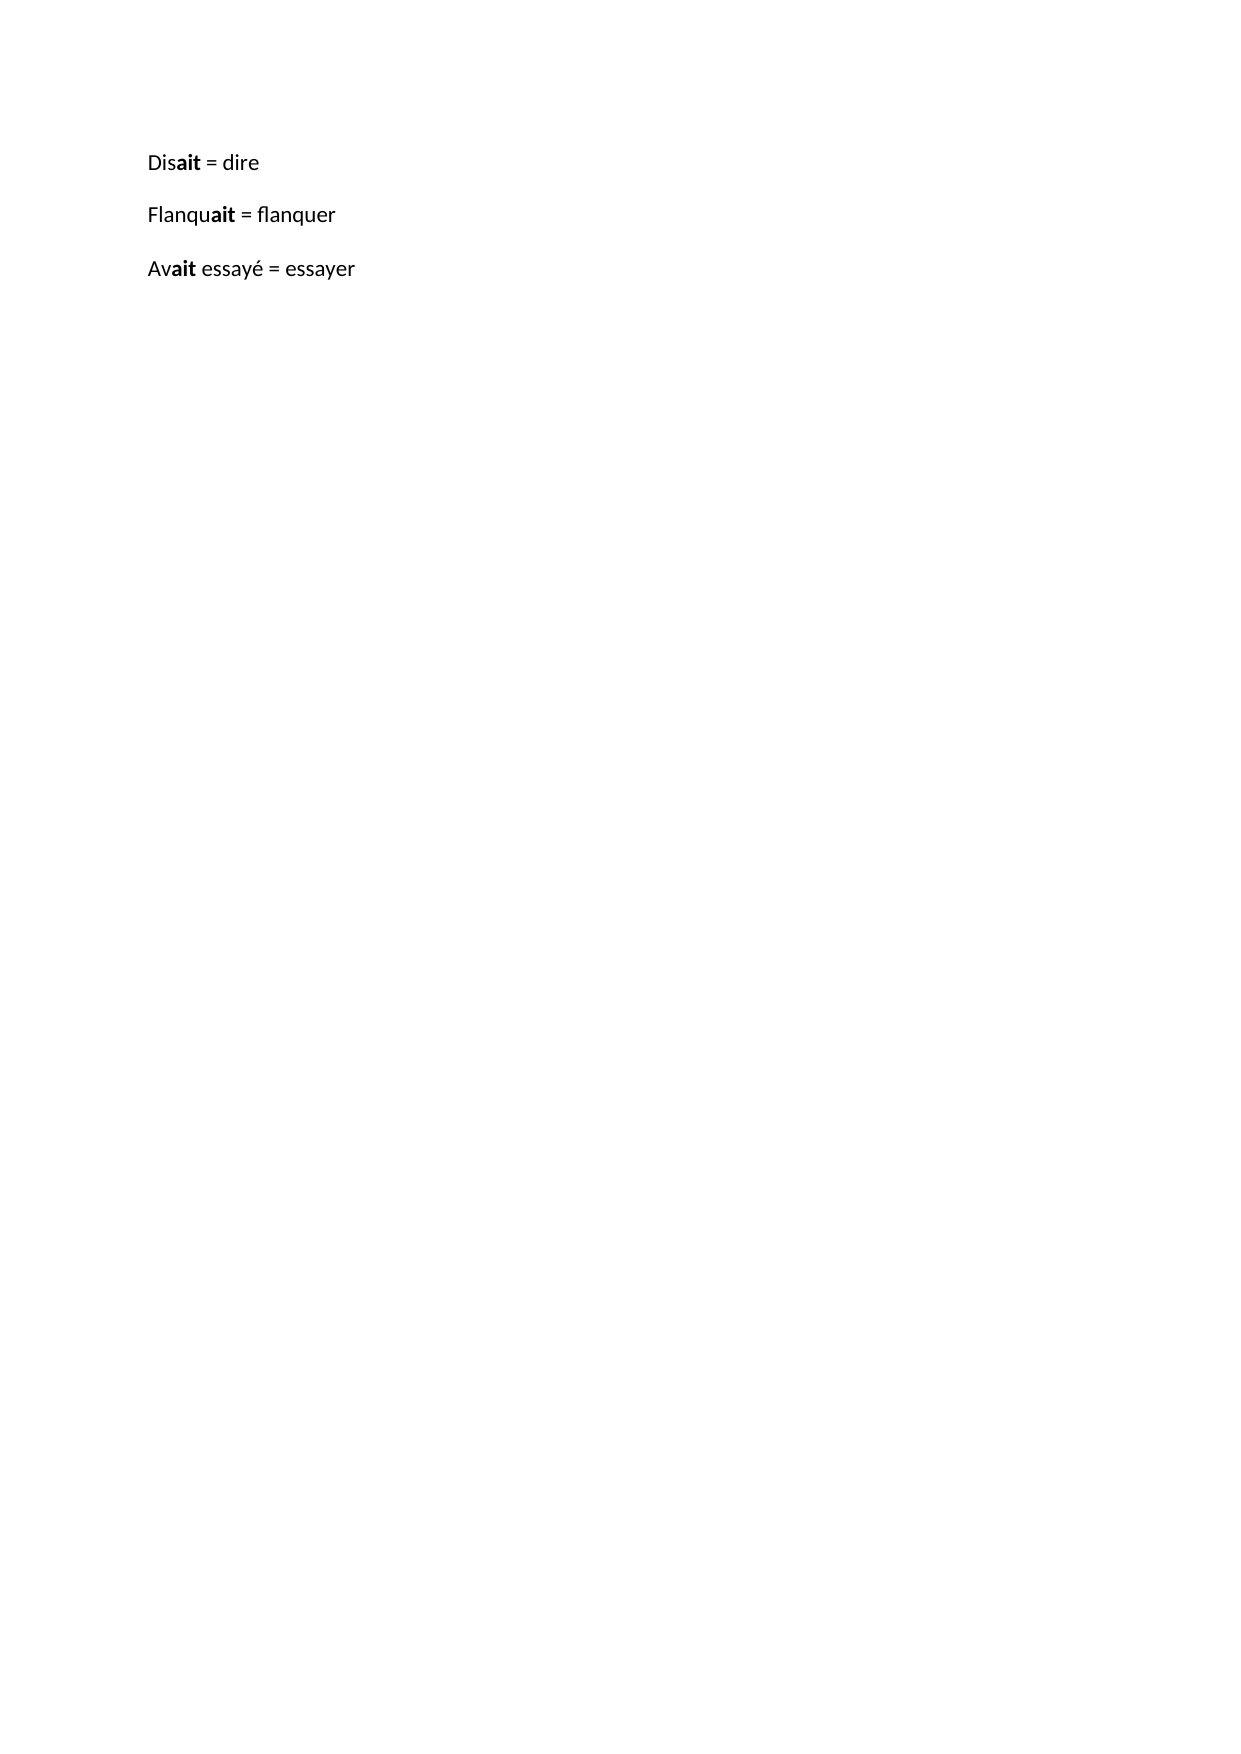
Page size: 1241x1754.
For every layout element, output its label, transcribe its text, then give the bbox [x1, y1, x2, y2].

text Avait essayé = essayer [148, 254, 1093, 282]
text Flanquait = flanquer [148, 201, 1093, 229]
text Disait = dire [148, 148, 1093, 176]
